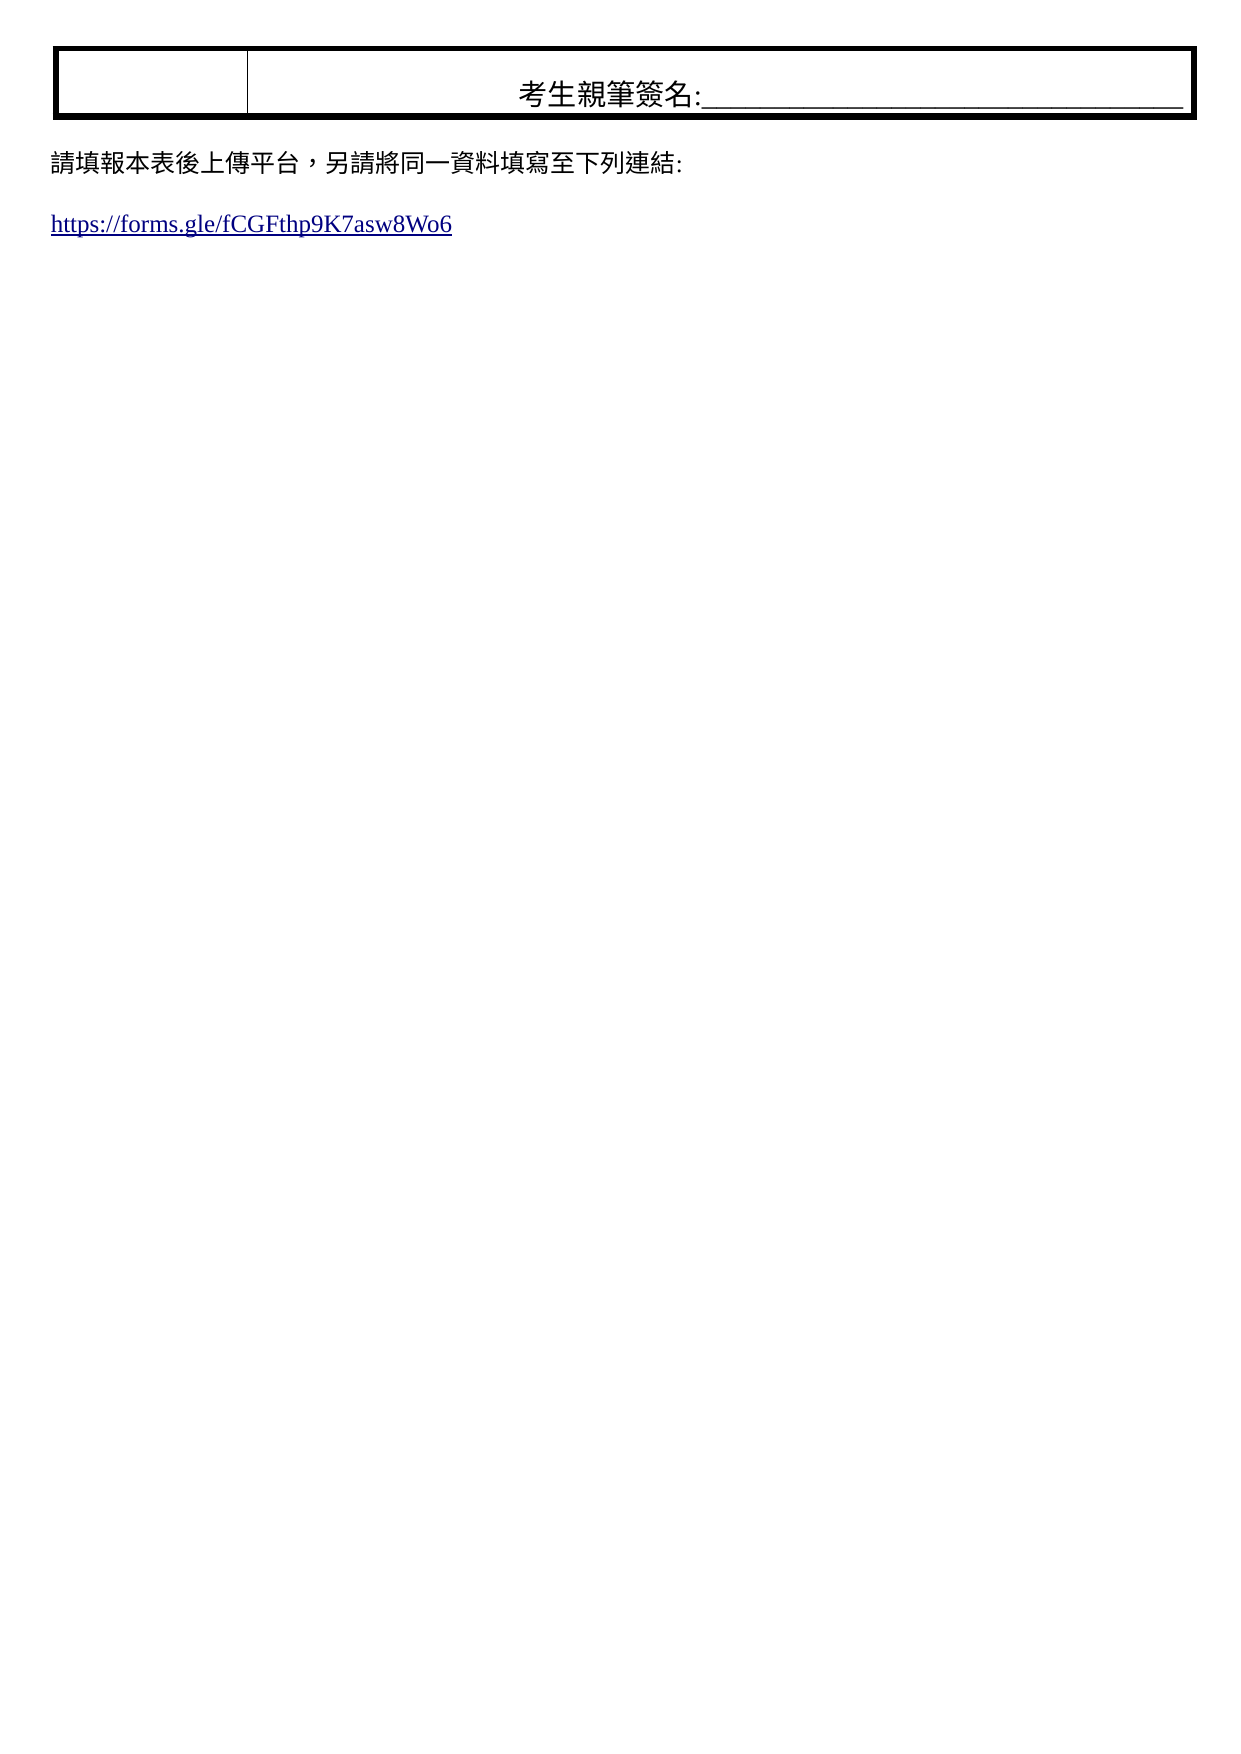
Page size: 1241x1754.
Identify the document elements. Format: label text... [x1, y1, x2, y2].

text 請填報本表後上傳平台，另請將同一資料填寫至下列連結: [44, 119, 1196, 182]
text https://forms.gle/fCGFthp9K7asw8Wo6 [44, 182, 1196, 244]
table_cell 考生親筆簽名:_________________________________ [248, 51, 1191, 113]
table_cell [59, 51, 247, 113]
